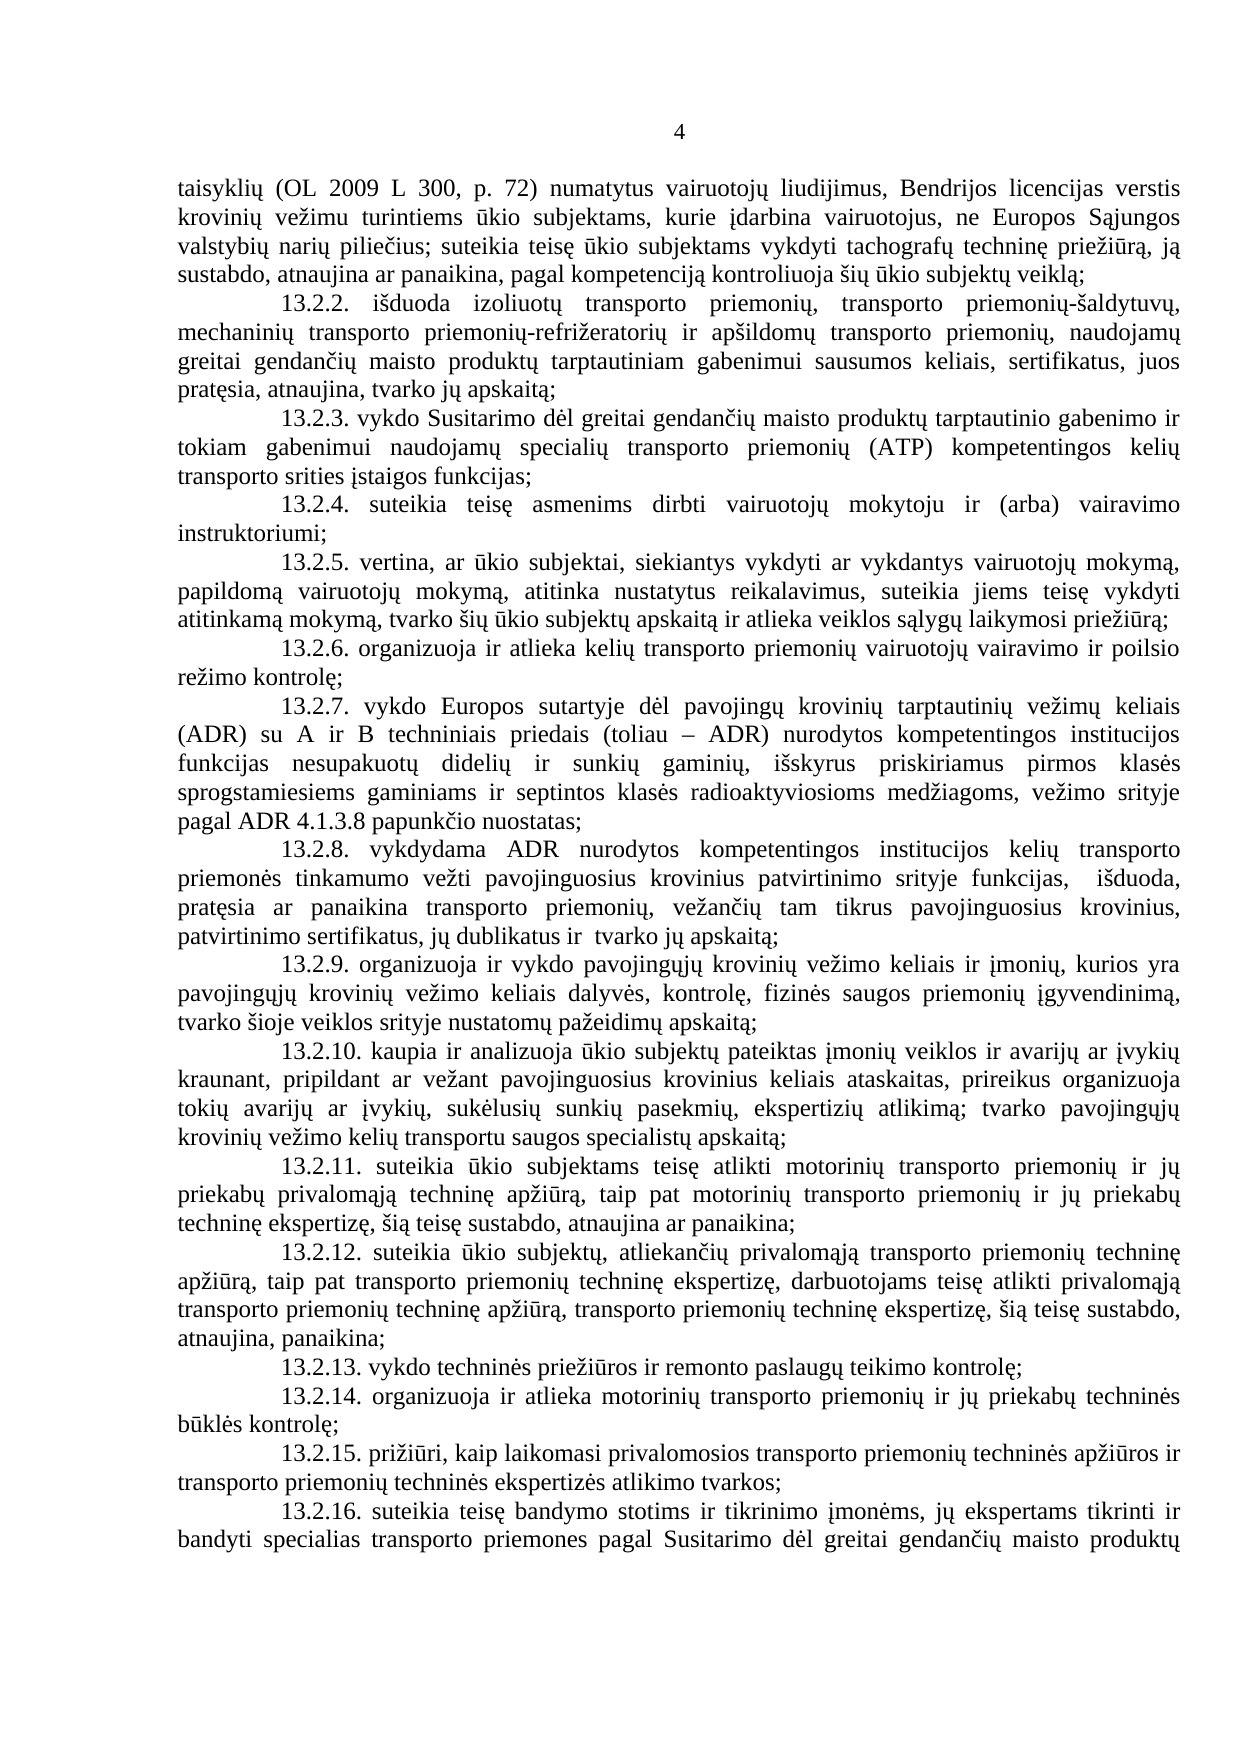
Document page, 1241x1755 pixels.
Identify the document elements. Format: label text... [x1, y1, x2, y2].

text 13.2.12. suteikia ūkio subjektų, atliekančių privalomąją transporto priemonių techninę apžiūrą, taip pat transporto priemonių techninę ekspertizę, darbuotojams teisę atlikti privalomąją transporto priemonių techninę apžiūrą, transporto priemonių techninę ekspertizę, šią teisę sustabdo, atnaujina, panaikina; [177, 1237, 1181, 1352]
text 13.2.7. vykdo Europos sutartyje dėl pavojingų krovinių tarptautinių vežimų keliais (ADR) su A ir B techniniais priedais (toliau – ADR) nurodytos kompetentingos institucijos funkcijas nesupakuotų didelių ir sunkių gaminių, išskyrus priskiriamus pirmos klasės sprogstamiesiems gaminiams ir septintos klasės radioaktyviosioms medžiagoms, vežimo srityje pagal ADR 4.1.3.8 papunkčio nuostatas; [177, 691, 1181, 834]
text 13.2.6. organizuoja ir atlieka kelių transporto priemonių vairuotojų vairavimo ir poilsio režimo kontrolę; [177, 633, 1181, 691]
text 13.2.3. vykdo Susitarimo dėl greitai gendančių maisto produktų tarptautinio gabenimo ir tokiam gabenimui naudojamų specialių transporto priemonių (ATP) kompetentingos kelių transporto srities įstaigos funkcijas; [177, 403, 1181, 489]
text 13.2.4. suteikia teisę asmenims dirbti vairuotojų mokytoju ir (arba) vairavimo instruktoriumi; [177, 489, 1181, 547]
text 13.2.9. organizuoja ir vykdo pavojingųjų krovinių vežimo keliais ir įmonių, kurios yra pavojingųjų krovinių vežimo keliais dalyvės, kontrolę, fizinės saugos priemonių įgyvendinimą, tvarko šioje veiklos srityje nustatomų pažeidimų apskaitą; [177, 949, 1181, 1036]
text 13.2.8. vykdydama ADR nurodytos kompetentingos institucijos kelių transporto priemonės tinkamumo vežti pavojinguosius krovinius patvirtinimo srityje funkcijas, išduoda, pratęsia ar panaikina transporto priemonių, vežančių tam tikrus pavojinguosius krovinius, patvirtinimo sertifikatus, jų dublikatus ir tvarko jų apskaitą; [177, 834, 1181, 949]
text 13.2.5. vertina, ar ūkio subjektai, siekiantys vykdyti ar vykdantys vairuotojų mokymą, papildomą vairuotojų mokymą, atitinka nustatytus reikalavimus, suteikia jiems teisę vykdyti atitinkamą mokymą, tvarko šių ūkio subjektų apskaitą ir atlieka veiklos sąlygų laikymosi priežiūrą; [177, 547, 1181, 633]
text 13.2.15. prižiūri, kaip laikomasi privalomosios transporto priemonių techninės apžiūros ir transporto priemonių techninės ekspertizės atlikimo tvarkos; [177, 1438, 1181, 1496]
text 13.2.2. išduoda izoliuotų transporto priemonių, transporto priemonių-šaldytuvų, mechaninių transporto priemonių-refrižeratorių ir apšildomų transporto priemonių, naudojamų greitai gendančių maisto produktų tarptautiniam gabenimui sausumos keliais, sertifikatus, juos pratęsia, atnaujina, tvarko jų apskaitą; [177, 288, 1181, 403]
text 13.2.11. suteikia ūkio subjektams teisę atlikti motorinių transporto priemonių ir jų priekabų privalomąją techninę apžiūrą, taip pat motorinių transporto priemonių ir jų priekabų techninę ekspertizę, šią teisę sustabdo, atnaujina ar panaikina; [177, 1151, 1181, 1237]
text 13.2.10. kaupia ir analizuoja ūkio subjektų pateiktas įmonių veiklos ir avarijų ar įvykių kraunant, pripildant ar vežant pavojinguosius krovinius keliais ataskaitas, prireikus organizuoja tokių avarijų ar įvykių, sukėlusių sunkių pasekmių, ekspertizių atlikimą; tvarko pavojingųjų krovinių vežimo kelių transportu saugos specialistų apskaitą; [177, 1036, 1181, 1151]
text 13.2.13. vykdo techninės priežiūros ir remonto paslaugų teikimo kontrolę; [177, 1352, 1181, 1381]
text taisyklių (OL 2009 L 300, p. 72) numatytus vairuotojų liudijimus, Bendrijos licencijas verstis krovinių vežimu turintiems ūkio subjektams, kurie įdarbina vairuotojus, ne Europos Sąjungos valstybių narių piliečius; suteikia teisę ūkio subjektams vykdyti tachografų techninę priežiūrą, ją sustabdo, atnaujina ar panaikina, pagal kompetenciją kontroliuoja šių ūkio subjektų veiklą; [177, 173, 1181, 288]
text 13.2.14. organizuoja ir atlieka motorinių transporto priemonių ir jų priekabų techninės būklės kontrolę; [177, 1381, 1181, 1438]
text 13.2.16. suteikia teisę bandymo stotims ir tikrinimo įmonėms, jų ekspertams tikrinti ir bandyti specialias transporto priemones pagal Susitarimo dėl greitai gendančių maisto produktų [177, 1496, 1181, 1553]
